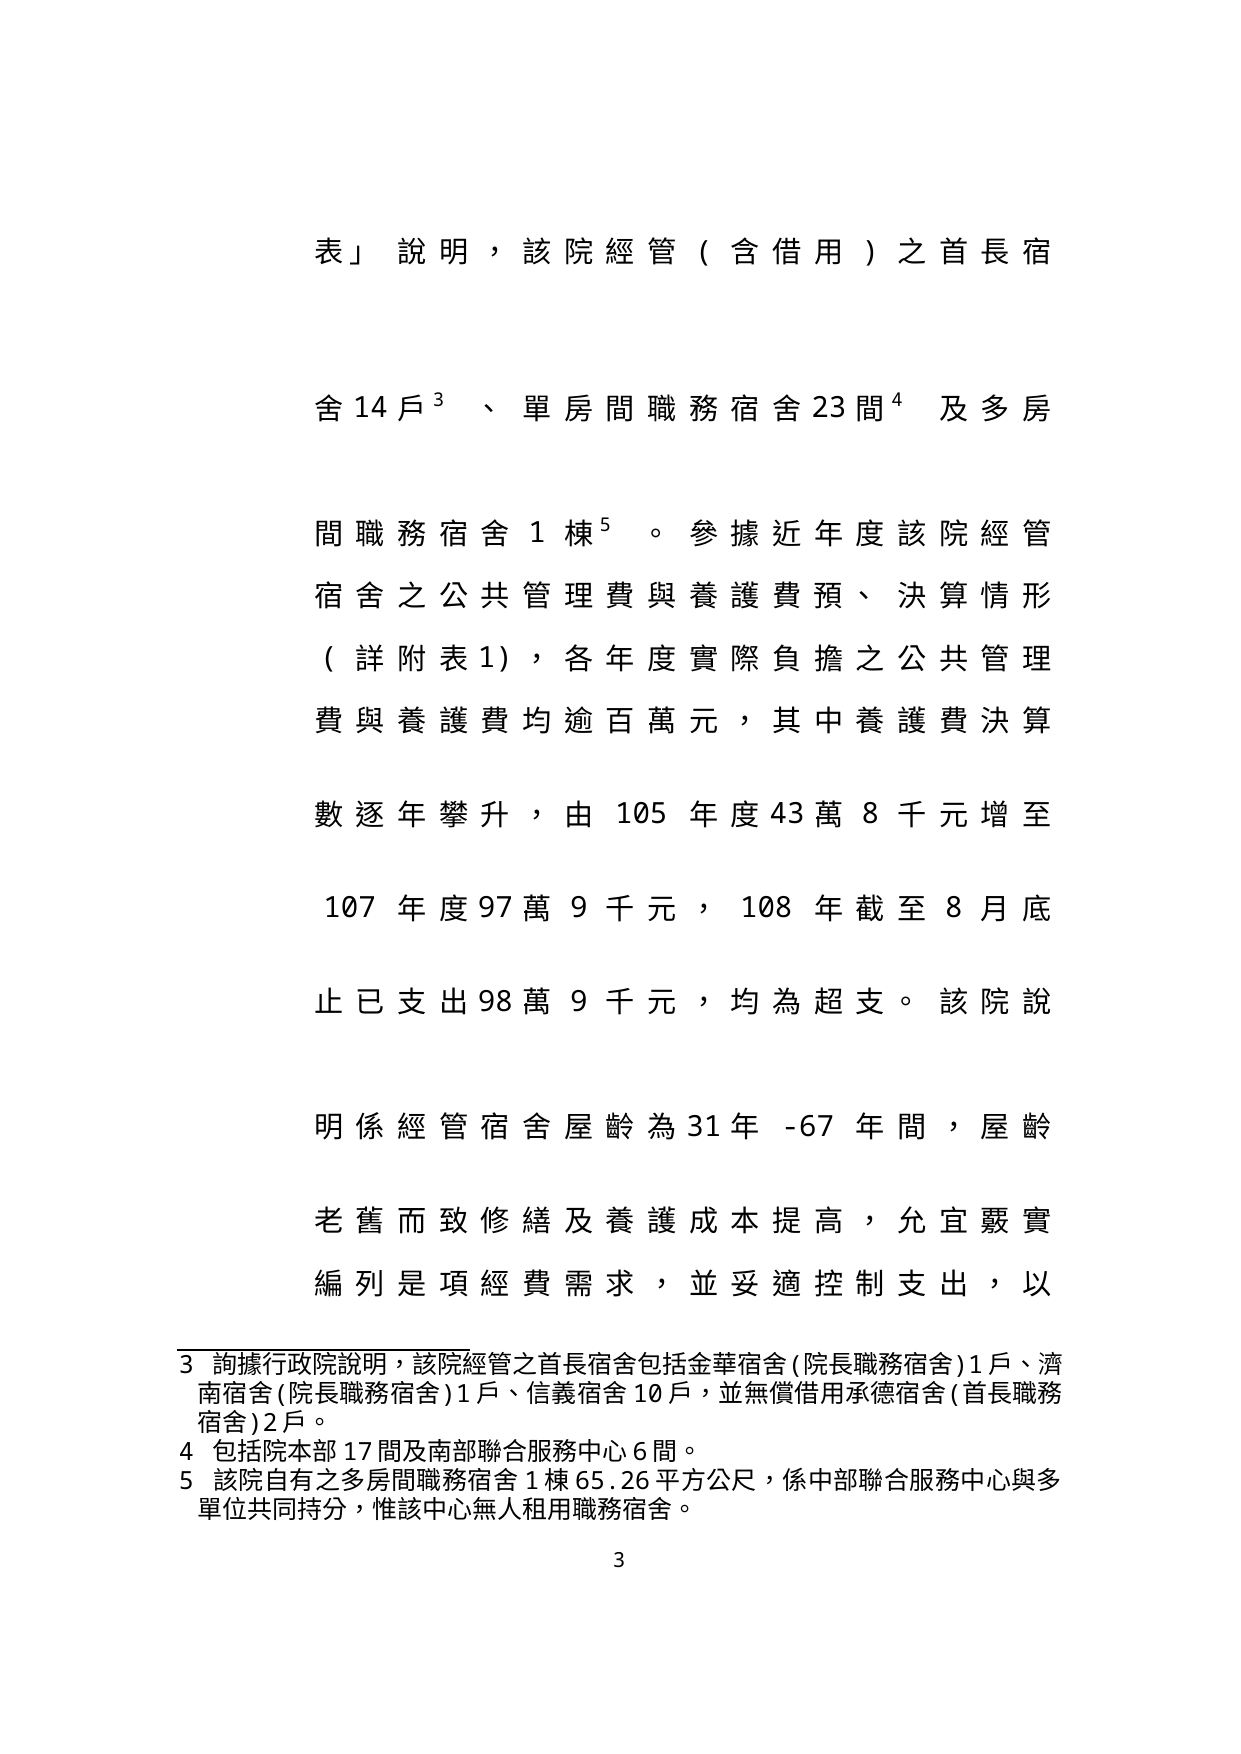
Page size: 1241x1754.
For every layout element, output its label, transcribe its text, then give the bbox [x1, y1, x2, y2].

text 詢據行政院說明，該院經管之首長宿舍包括金華宿舍(院長職務宿舍)1戶、濟南宿舍(院長職務宿舍)1戶、信義宿舍10戶，並無償借用承德宿舍(首長職務宿舍)2戶。 [179, 1350, 1063, 1437]
text 該院自有之多房間職務宿舍1棟65.26平方公尺，係中部聯合服務中心與多單位共同持分，惟該中心無人租用職務宿舍。 [179, 1466, 1063, 1525]
text 包括院本部17間及南部聯合服務中心6間。 [179, 1437, 1063, 1466]
text 表」說明，該院經管(含借用)之首長宿舍14戶、單房間職務宿舍23間及多房間職務宿舍1棟。參據近年度該院經管宿舍之公共管理費與養護費預、決算情形(詳附表1)，各年度實際負擔之公共管理費與養護費均逾百萬元，其中養護費決算數逐年攀升，由105年度43萬8千元增至107年度97萬9千元，108年截至8月底止已支出98萬9千元，均為超支。該院說明係經管宿舍屋齡為31年-67年間，屋齡老舊而致修繕及養護成本提高，允宜覈實編列是項經費需求，並妥適控制支出，以 [271, 177, 1058, 1302]
